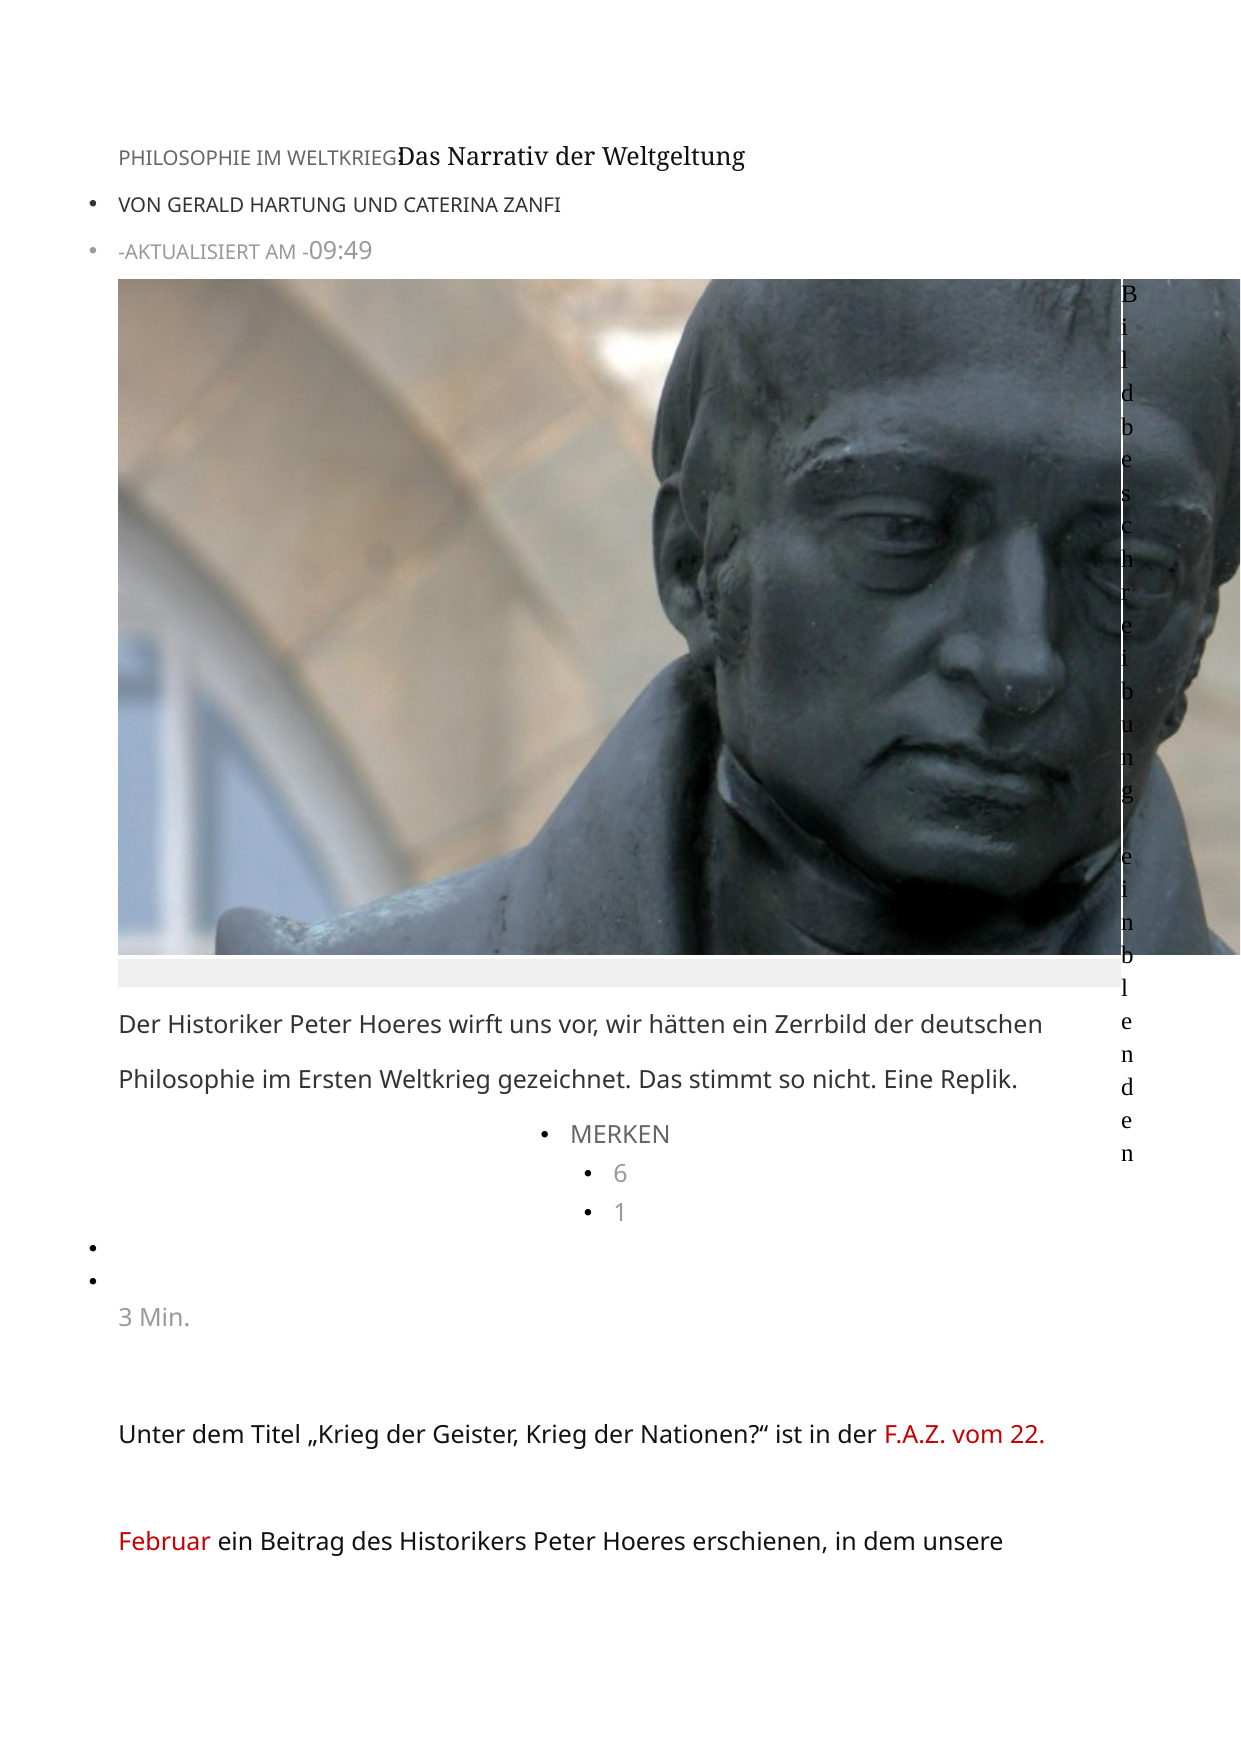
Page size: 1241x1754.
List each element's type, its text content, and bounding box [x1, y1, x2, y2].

picture [1126, 287, 1133, 293]
list 1 [118, 1195, 1122, 1229]
picture [1123, 279, 1241, 955]
text 3 Min. [118, 1300, 1122, 1334]
picture [1126, 294, 1134, 301]
subtitle PHILOSOPHIE IM WELTKRIEGDas Narrativ der Weltgeltung [118, 139, 1122, 173]
picture [118, 279, 1121, 955]
list 6 [118, 1156, 1122, 1190]
list MERKEN [118, 1117, 1121, 1151]
picture [1125, 425, 1130, 434]
list VON GERALD HARTUNG UND CATERINA ZANFI [118, 186, 1122, 219]
list -AKTUALISIERT AM -09:49 [118, 232, 1122, 267]
text Unter dem Titel „Krieg der Geister, Krieg der Nationen?“ ist in der F.A.Z. vom 22. Februar ein Beitrag des Historikers Peter Hoeres erschienen, in dem unsere [118, 1417, 1122, 1557]
text Der Historiker Peter Hoeres wirft uns vor, wir hätten ein Zerrbild der deutschen Philosophie im Ersten Weltkrieg gezeichnet. Das stimmt so nicht. Eine Replik. [118, 1006, 1121, 1096]
picture [1125, 689, 1130, 698]
